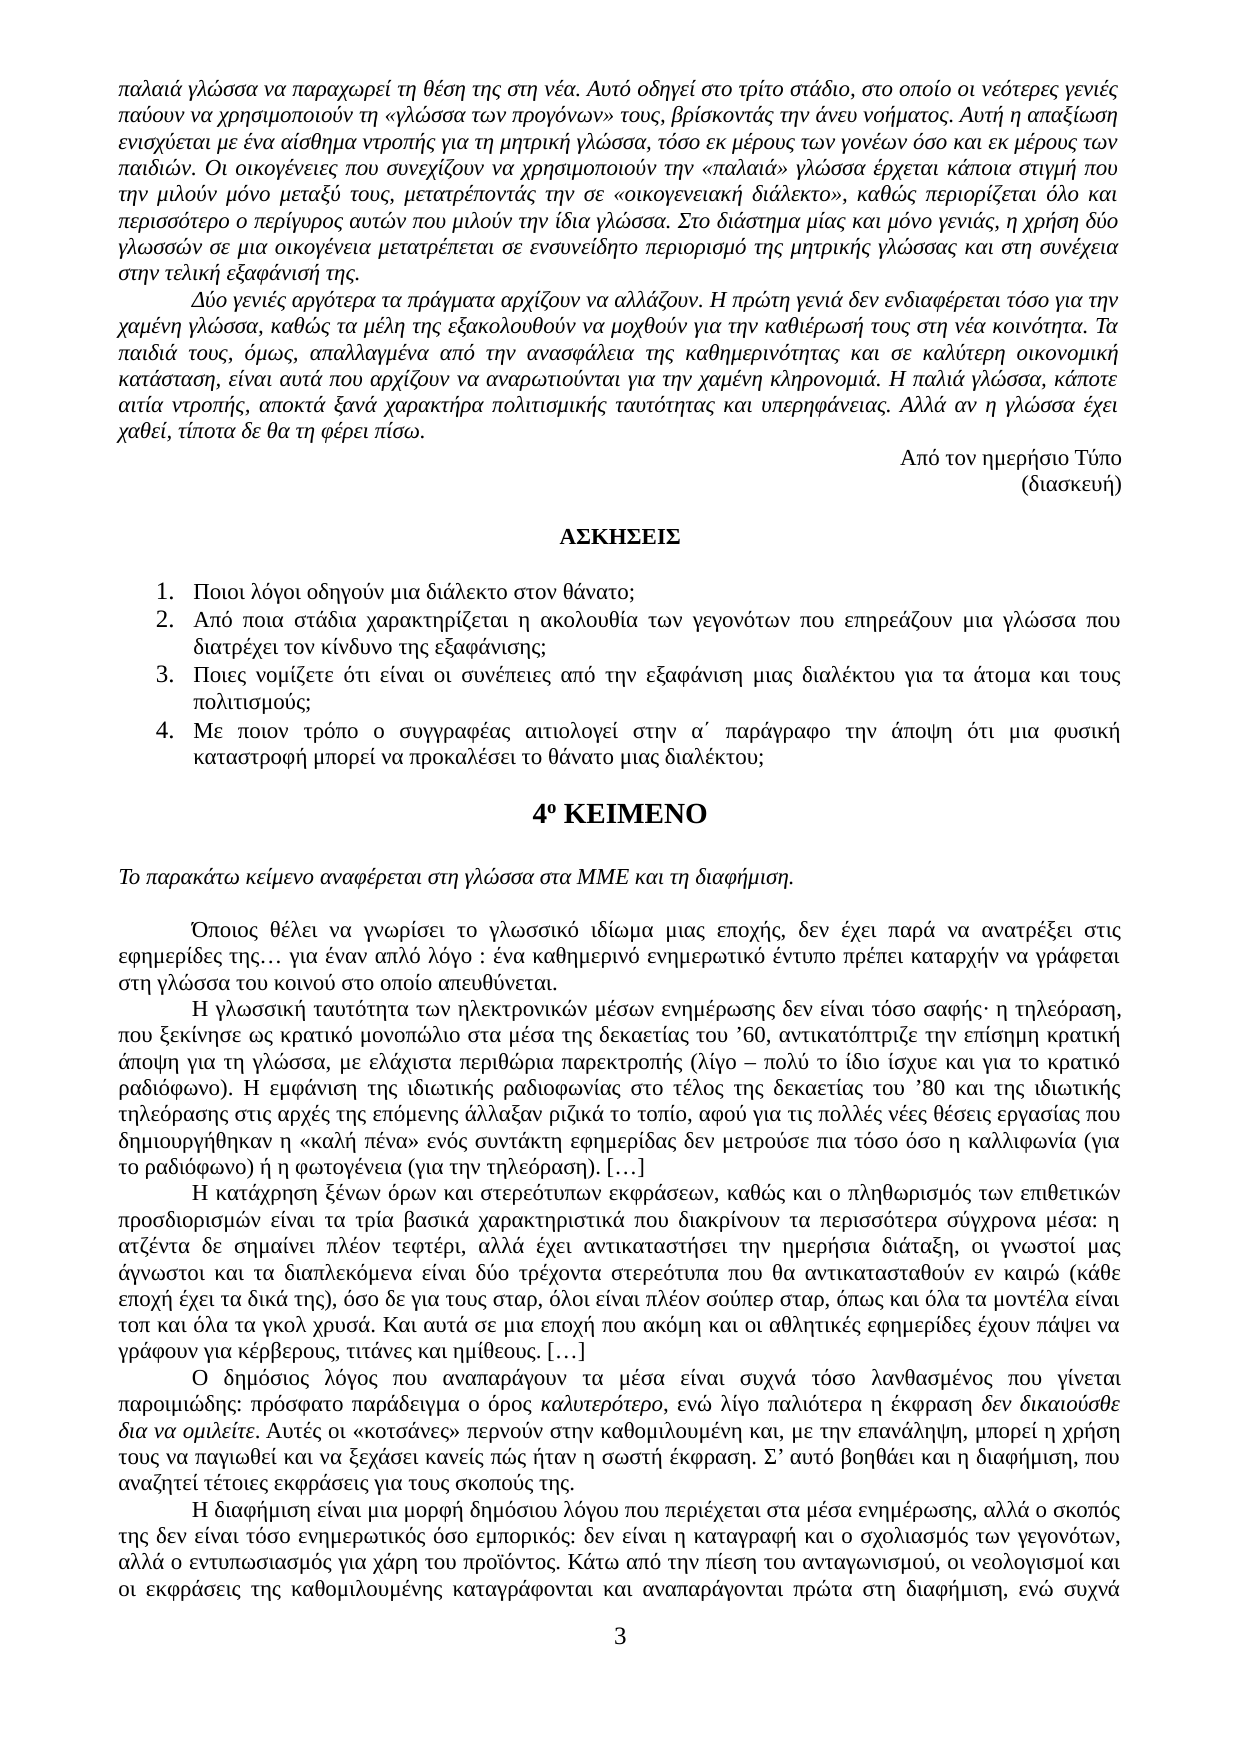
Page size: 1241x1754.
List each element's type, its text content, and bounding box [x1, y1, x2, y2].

text Δύο γενιές αργότερα τα πράγματα αρχίζουν να αλλάζουν. Η πρώτη γενιά δεν ενδιαφέρεται τόσο για την χαμένη γλώσσα, καθώς τα μέλη της εξακολουθούν να μοχθούν για την καθιέρωσή τους στη νέα κοινότητα. Τα παιδιά τους, όμως, απαλλαγμένα από την ανασφάλεια της καθημερινότητας και σε καλύτερη οικονομική κατάσταση, είναι αυτά που αρχίζουν να αναρωτιούνται για την χαμένη κληρονομιά. Η παλιά γλώσσα, κάποτε αιτία ντροπής, αποκτά ξανά χαρακτήρα πολιτισμικής ταυτότητας και υπερηφάνειας. Αλλά αν η γλώσσα έχει χαθεί, τίποτα δε θα τη φέρει πίσω. [118, 286, 1122, 444]
text ΑΣΚΗΣΕΙΣ [118, 523, 1122, 549]
list Ποιοι λόγοι οδηγούν μια διάλεκτο στον θάνατο; [156, 576, 1122, 604]
text (διασκευή) [118, 470, 1122, 497]
text 4ο ΚΕΙΜΕΝΟ [118, 796, 1122, 830]
list Με ποιον τρόπο ο συγγραφέας αιτιολογεί στην α΄ παράγραφο την άποψη ότι μια φυσική καταστροφή μπορεί να προκαλέσει το θάνατο μιας διαλέκτου; [156, 715, 1122, 770]
text Η κατάχρηση ξένων όρων και στερεότυπων εκφράσεων, καθώς και ο πληθωρισμός των επιθετικών προσδιορισμών είναι τα τρία βασικά χαρακτηριστικά που διακρίνουν τα περισσότερα σύγχρονα μέσα: η ατζέντα δε σημαίνει πλέον τεφτέρι, αλλά έχει αντικαταστήσει την ημερήσια διάταξη, οι γνωστοί μας άγνωστοι και τα διαπλεκόμενα είναι δύο τρέχοντα στερεότυπα που θα αντικατασταθούν εν καιρώ (κάθε εποχή έχει τα δικά της), όσο δε για τους σταρ, όλοι είναι πλέον σούπερ σταρ, όπως και όλα τα μοντέλα είναι τοπ και όλα τα γκολ χρυσά. Και αυτά σε μια εποχή που ακόμη και οι αθλητικές εφημερίδες έχουν πάψει να γράφουν για κέρβερους, τιτάνες και ημίθεους. […] [118, 1179, 1122, 1364]
text Όποιος θέλει να γνωρίσει το γλωσσικό ιδίωμα μιας εποχής, δεν έχει παρά να ανατρέξει στις εφημερίδες της… για έναν απλό λόγο : ένα καθημερινό ενημερωτικό έντυπο πρέπει καταρχήν να γράφεται στη γλώσσα του κοινού στο οποίο απευθύνεται. [118, 916, 1122, 995]
text Η διαφήμιση είναι μια μορφή δημόσιου λόγου που περιέχεται στα μέσα ενημέρωσης, αλλά ο σκοπός της δεν είναι τόσο ενημερωτικός όσο εμπορικός: δεν είναι η καταγραφή και ο σχολιασμός των γεγονότων, αλλά ο εντυπωσιασμός για χάρη του προϊόντος. Κάτω από την πίεση του ανταγωνισμού, οι νεολογισμοί και οι εκφράσεις της καθομιλουμένης καταγράφονται και αναπαράγονται πρώτα στη διαφήμιση, ενώ συχνά [118, 1496, 1122, 1601]
text Η γλωσσική ταυτότητα των ηλεκτρονικών μέσων ενημέρωσης δεν είναι τόσο σαφής∙ η τηλεόραση, που ξεκίνησε ως κρατικό μονοπώλιο στα μέσα της δεκαετίας του ’60, αντικατόπτριζε την επίσημη κρατική άποψη για τη γλώσσα, με ελάχιστα περιθώρια παρεκτροπής (λίγο – πολύ το ίδιο ίσχυε και για το κρατικό ραδιόφωνο). Η εμφάνιση της ιδιωτικής ραδιοφωνίας στο τέλος της δεκαετίας του ’80 και της ιδιωτικής τηλεόρασης στις αρχές της επόμενης άλλαξαν ριζικά το τοπίο, αφού για τις πολλές νέες θέσεις εργασίας που δημιουργήθηκαν η «καλή πένα» ενός συντάκτη εφημερίδας δεν μετρούσε πια τόσο όσο η καλλιφωνία (για το ραδιόφωνο) ή η φωτογένεια (για την τηλεόραση). […] [118, 995, 1122, 1179]
text Το παρακάτω κείμενο αναφέρεται στη γλώσσα στα ΜΜΕ και τη διαφήμιση. [118, 863, 1122, 889]
text Ο δημόσιος λόγος που αναπαράγουν τα μέσα είναι συχνά τόσο λανθασμένος που γίνεται παροιμιώδης: πρόσφατο παράδειγμα ο όρος καλυτερότερο, ενώ λίγο παλιότερα η έκφραση δεν δικαιούσθε δια να ομιλείτε. Αυτές οι «κοτσάνες» περνούν στην καθομιλουμένη και, με την επανάληψη, μπορεί η χρήση τους να παγιωθεί και να ξεχάσει κανείς πώς ήταν η σωστή έκφραση. Σ’ αυτό βοηθάει και η διαφήμιση, που αναζητεί τέτοιες εκφράσεις για τους σκοπούς της. [118, 1364, 1122, 1496]
text Από τον ημερήσιο Τύπο [118, 444, 1122, 470]
list Από ποια στάδια χαρακτηρίζεται η ακολουθία των γεγονότων που επηρεάζουν μια γλώσσα που διατρέχει τον κίνδυνο της εξαφάνισης; [156, 604, 1122, 659]
text παλαιά γλώσσα να παραχωρεί τη θέση της στη νέα. Αυτό οδηγεί στο τρίτο στάδιο, στο οποίο οι νεότερες γενιές παύουν να χρησιμοποιούν τη «γλώσσα των προγόνων» τους, βρίσκοντάς την άνευ νοήματος. Αυτή η απαξίωση ενισχύεται με ένα αίσθημα ντροπής για τη μητρική γλώσσα, τόσο εκ μέρους των γονέων όσο και εκ μέρους των παιδιών. Οι οικογένειες που συνεχίζουν να χρησιμοποιούν την «παλαιά» γλώσσα έρχεται κάποια στιγμή που την μιλούν μόνο μεταξύ τους, μετατρέποντάς την σε «οικογενειακή διάλεκτο», καθώς περιορίζεται όλο και περισσότερο ο περίγυρος αυτών που μιλούν την ίδια γλώσσα. Στο διάστημα μίας και μόνο γενιάς, η χρήση δύο γλωσσών σε μια οικογένεια μετατρέπεται σε ενσυνείδητο περιορισμό της μητρικής γλώσσας και στη συνέχεια στην τελική εξαφάνισή της. [118, 75, 1122, 286]
list Ποιες νομίζετε ότι είναι οι συνέπειες από την εξαφάνιση μιας διαλέκτου για τα άτομα και τους πολιτισμούς; [156, 659, 1122, 715]
